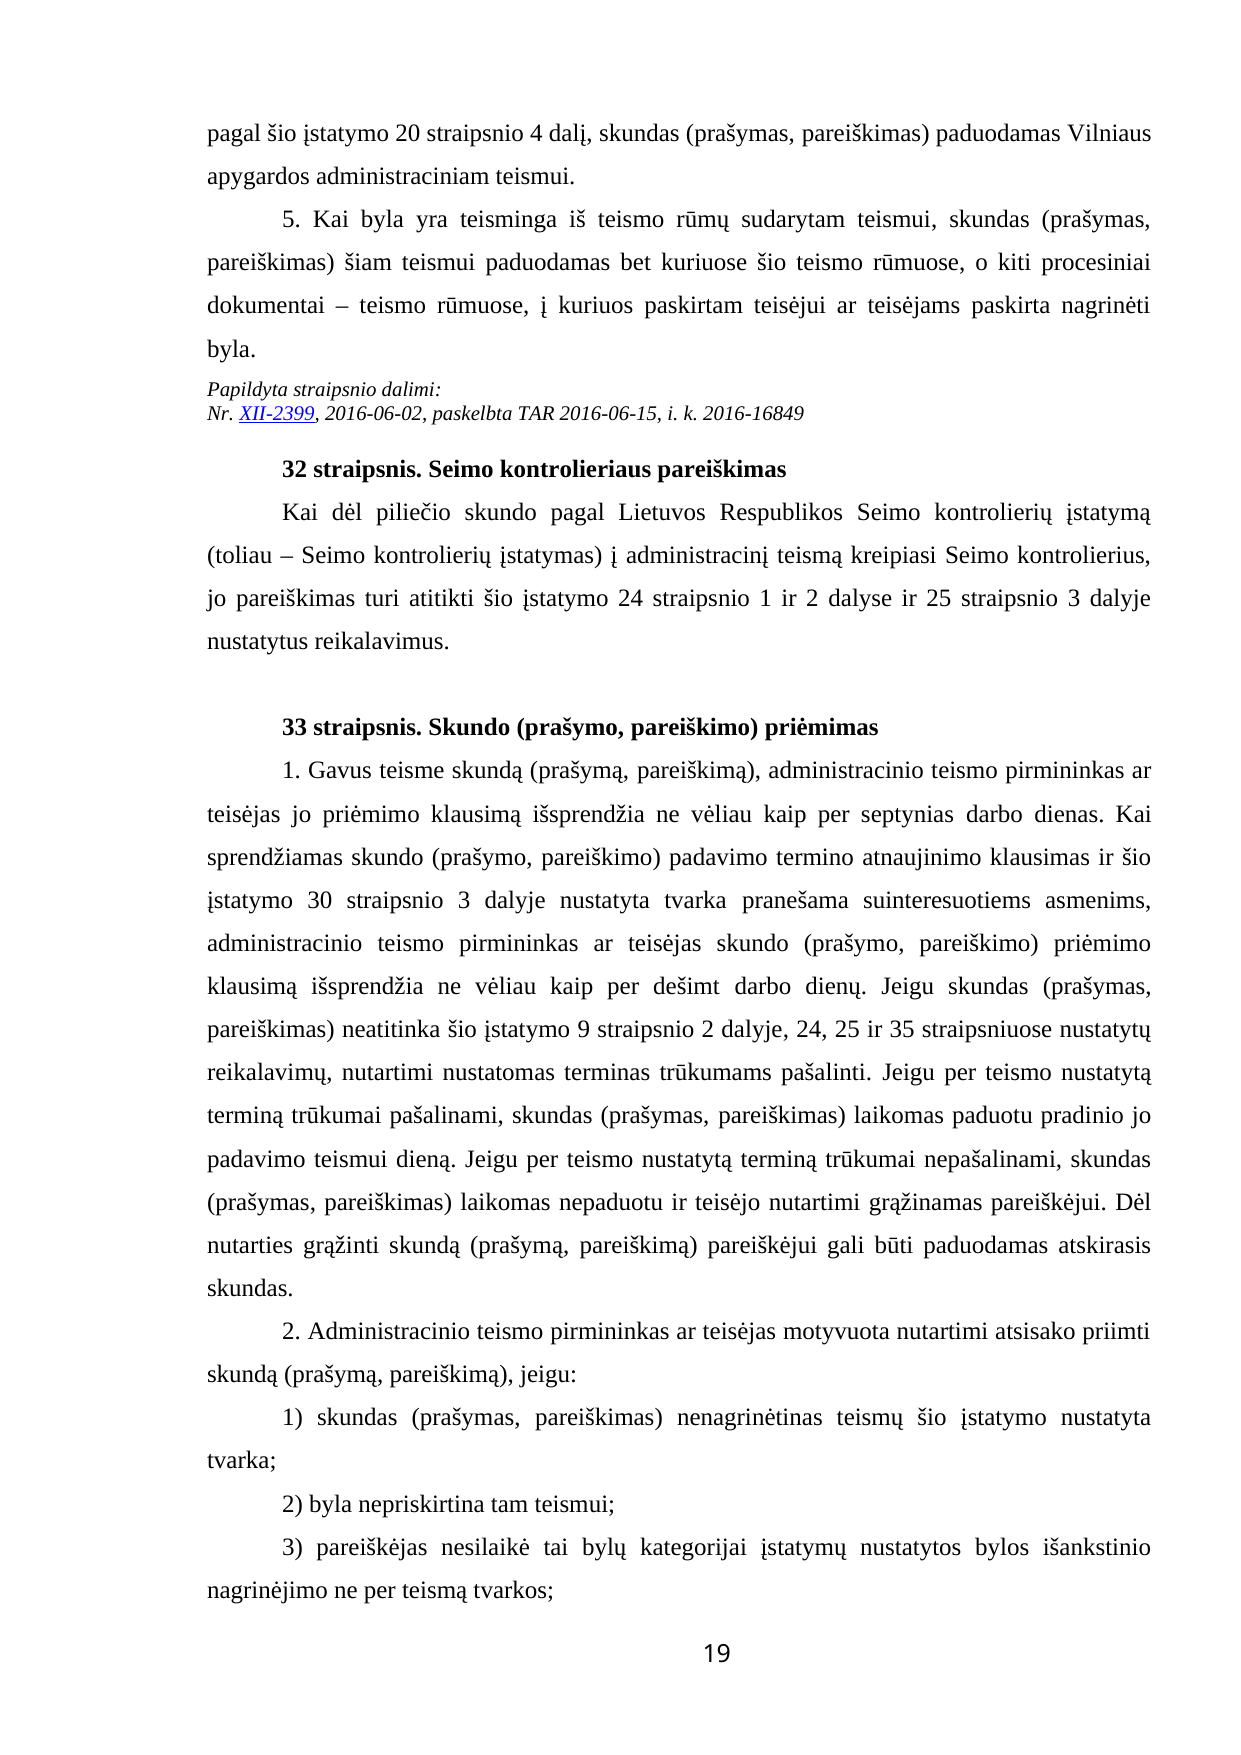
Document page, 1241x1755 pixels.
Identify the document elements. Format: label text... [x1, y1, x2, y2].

text 2) byla nepriskirtina tam teismui; [207, 1489, 1152, 1517]
text 3) pareiškėjas nesilaikė tai bylų kategorijai įstatymų nustatytos bylos išankstinio nagrinėjimo ne per teismą tvarkos; [207, 1532, 1152, 1604]
text Kai dėl piliečio skundo pagal Lietuvos Respublikos Seimo kontrolierių įstatymą (toliau – Seimo kontrolierių įstatymas) į administracinį teismą kreipiasi Seimo kontrolierius, jo pareiškimas turi atitikti šio įstatymo 24 straipsnio 1 ir 2 dalyse ir 25 straipsnio 3 dalyje nustatytus reikalavimus. [207, 497, 1152, 655]
text Papildyta straipsnio dalimi: [207, 377, 1152, 401]
text 5. Kai byla yra teisminga iš teismo rūmų sudarytam teismui, skundas (prašymas, pareiškimas) šiam teismui paduodamas bet kuriuose šio teismo rūmuose, o kiti procesiniai dokumentai – teismo rūmuose, į kuriuos paskirtam teisėjui ar teisėjams paskirta nagrinėti byla. [207, 204, 1152, 362]
text Nr. XII-2399, 2016-06-02, paskelbta TAR 2016-06-15, i. k. 2016-16849 [207, 401, 1152, 425]
text 2. Administracinio teismo pirmininkas ar teisėjas motyvuota nutartimi atsisako priimti skundą (prašymą, pareiškimą), jeigu: [207, 1316, 1152, 1388]
text 33 straipsnis. Skundo (prašymo, pareiškimo) priėmimas [207, 712, 1152, 741]
text 1. Gavus teisme skundą (prašymą, pareiškimą), administracinio teismo pirmininkas ar teisėjas jo priėmimo klausimą išsprendžia ne vėliau kaip per septynias darbo dienas. Kai sprendžiamas skundo (prašymo, pareiškimo) padavimo termino atnaujinimo klausimas ir šio įstatymo 30 straipsnio 3 dalyje nustatyta tvarka pranešama suinteresuotiems asmenims, administracinio teismo pirmininkas ar teisėjas skundo (prašymo, pareiškimo) priėmimo klausimą išsprendžia ne vėliau kaip per dešimt darbo dienų. Jeigu skundas (prašymas, pareiškimas) neatitinka šio įstatymo 9 straipsnio 2 dalyje, 24, 25 ir 35 straipsniuose nustatytų reikalavimų, nutartimi nustatomas terminas trūkumams pašalinti. Jeigu per teismo nustatytą terminą trūkumai pašalinami, skundas (prašymas, pareiškimas) laikomas paduotu pradinio jo padavimo teismui dieną. Jeigu per teismo nustatytą terminą trūkumai nepašalinami, skundas (prašymas, pareiškimas) laikomas nepaduotu ir teisėjo nutartimi grąžinamas pareiškėjui. Dėl nutarties grąžinti skundą (prašymą, pareiškimą) pareiškėjui gali būti paduodamas atskirasis skundas. [207, 756, 1152, 1302]
text pagal šio įstatymo 20 straipsnio 4 dalį, skundas (prašymas, pareiškimas) paduodamas Vilniaus apygardos administraciniam teismui. [207, 118, 1152, 190]
text 32 straipsnis. Seimo kontrolieriaus pareiškimas [207, 454, 1152, 482]
text 1) skundas (prašymas, pareiškimas) nenagrinėtinas teismų šio įstatymo nustatyta tvarka; [207, 1402, 1152, 1474]
